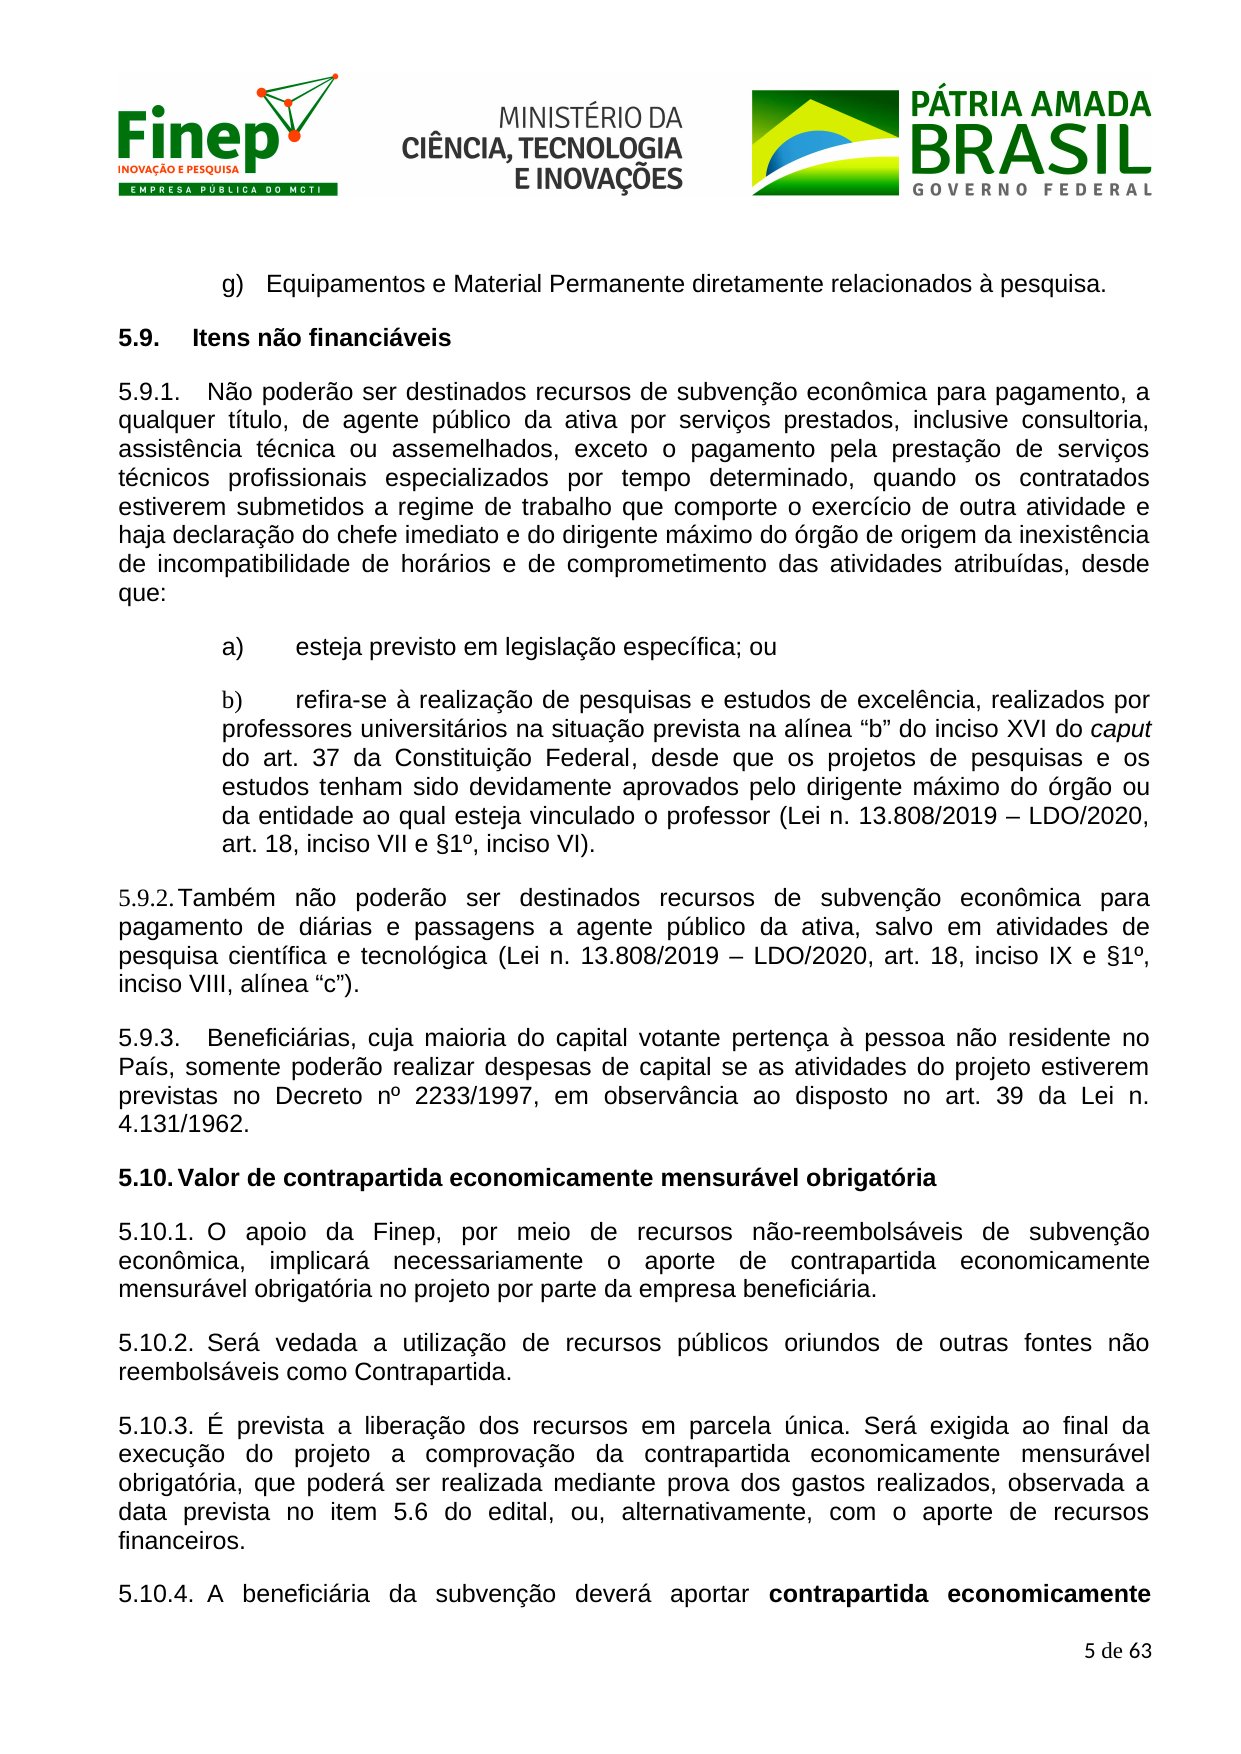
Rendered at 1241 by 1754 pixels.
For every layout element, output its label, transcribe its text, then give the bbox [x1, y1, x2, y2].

list Itens não financiáveis [118, 323, 1152, 352]
list Não poderão ser destinados recursos de subvenção econômica para pagamento, a qualquer título, de agente público da ativa por serviços prestados, inclusive consultoria, assistência técnica ou assemelhados, exceto o pagamento pela prestação de serviços técnicos profissionais especializados por tempo determinado, quando os contratados estiverem submetidos a regime de trabalho que comporte o exercício de outra atividade e haja declaração do chefe imediato e do dirigente máximo do órgão de origem da inexistência de incompatibilidade de horários e de comprometimento das atividades atribuídas, desde que: [118, 377, 1152, 607]
list Valor de contrapartida economicamente mensurável obrigatória [118, 1163, 1152, 1192]
list Beneficiárias, cuja maioria do capital votante pertença à pessoa não residente no País, somente poderão realizar despesas de capital se as atividades do projeto estiverem previstas no Decreto nº 2233/1997, em observância ao disposto no art. 39 da Lei n. 4.131/1962. [118, 1023, 1152, 1138]
list Equipamentos e Material Permanente diretamente relacionados à pesquisa. [222, 269, 1152, 298]
list refira-se à realização de pesquisas e estudos de excelência, realizados por professores universitários na situação prevista na alínea “b” do inciso XVI do caput do art. 37 da Constituição Federal, desde que os projetos de pesquisas e os estudos tenham sido devidamente aprovados pelo dirigente máximo do órgão ou da entidade ao qual esteja vinculado o professor (Lei n. 13.808/2019 – LDO/2020, art. 18, inciso VII e §1º, inciso VI). [222, 686, 1152, 858]
list Também não poderão ser destinados recursos de subvenção econômica para pagamento de diárias e passagens a agente público da ativa, salvo em atividades de pesquisa científica e tecnológica (Lei n. 13.808/2019 – LDO/2020, art. 18, inciso IX e §1º, inciso VIII, alínea “c”). [118, 883, 1152, 998]
list Será vedada a utilização de recursos públicos oriundos de outras fontes não reembolsáveis como Contrapartida. [118, 1328, 1152, 1386]
list A beneficiária da subvenção deverá aportar contrapartida economicamente [118, 1579, 1152, 1608]
list esteja previsto em legislação específica; ou [222, 632, 1152, 661]
list É prevista a liberação dos recursos em parcela única. Será exigida ao final da execução do projeto a comprovação da contrapartida economicamente mensurável obrigatória, que poderá ser realizada mediante prova dos gastos realizados, observada a data prevista no item 5.6 do edital, ou, alternativamente, com o aporte de recursos financeiros. [118, 1411, 1152, 1554]
list O apoio da Finep, por meio de recursos não-reembolsáveis de subvenção econômica, implicará necessariamente o aporte de contrapartida economicamente mensurável obrigatória no projeto por parte da empresa beneficiária. [118, 1217, 1152, 1303]
